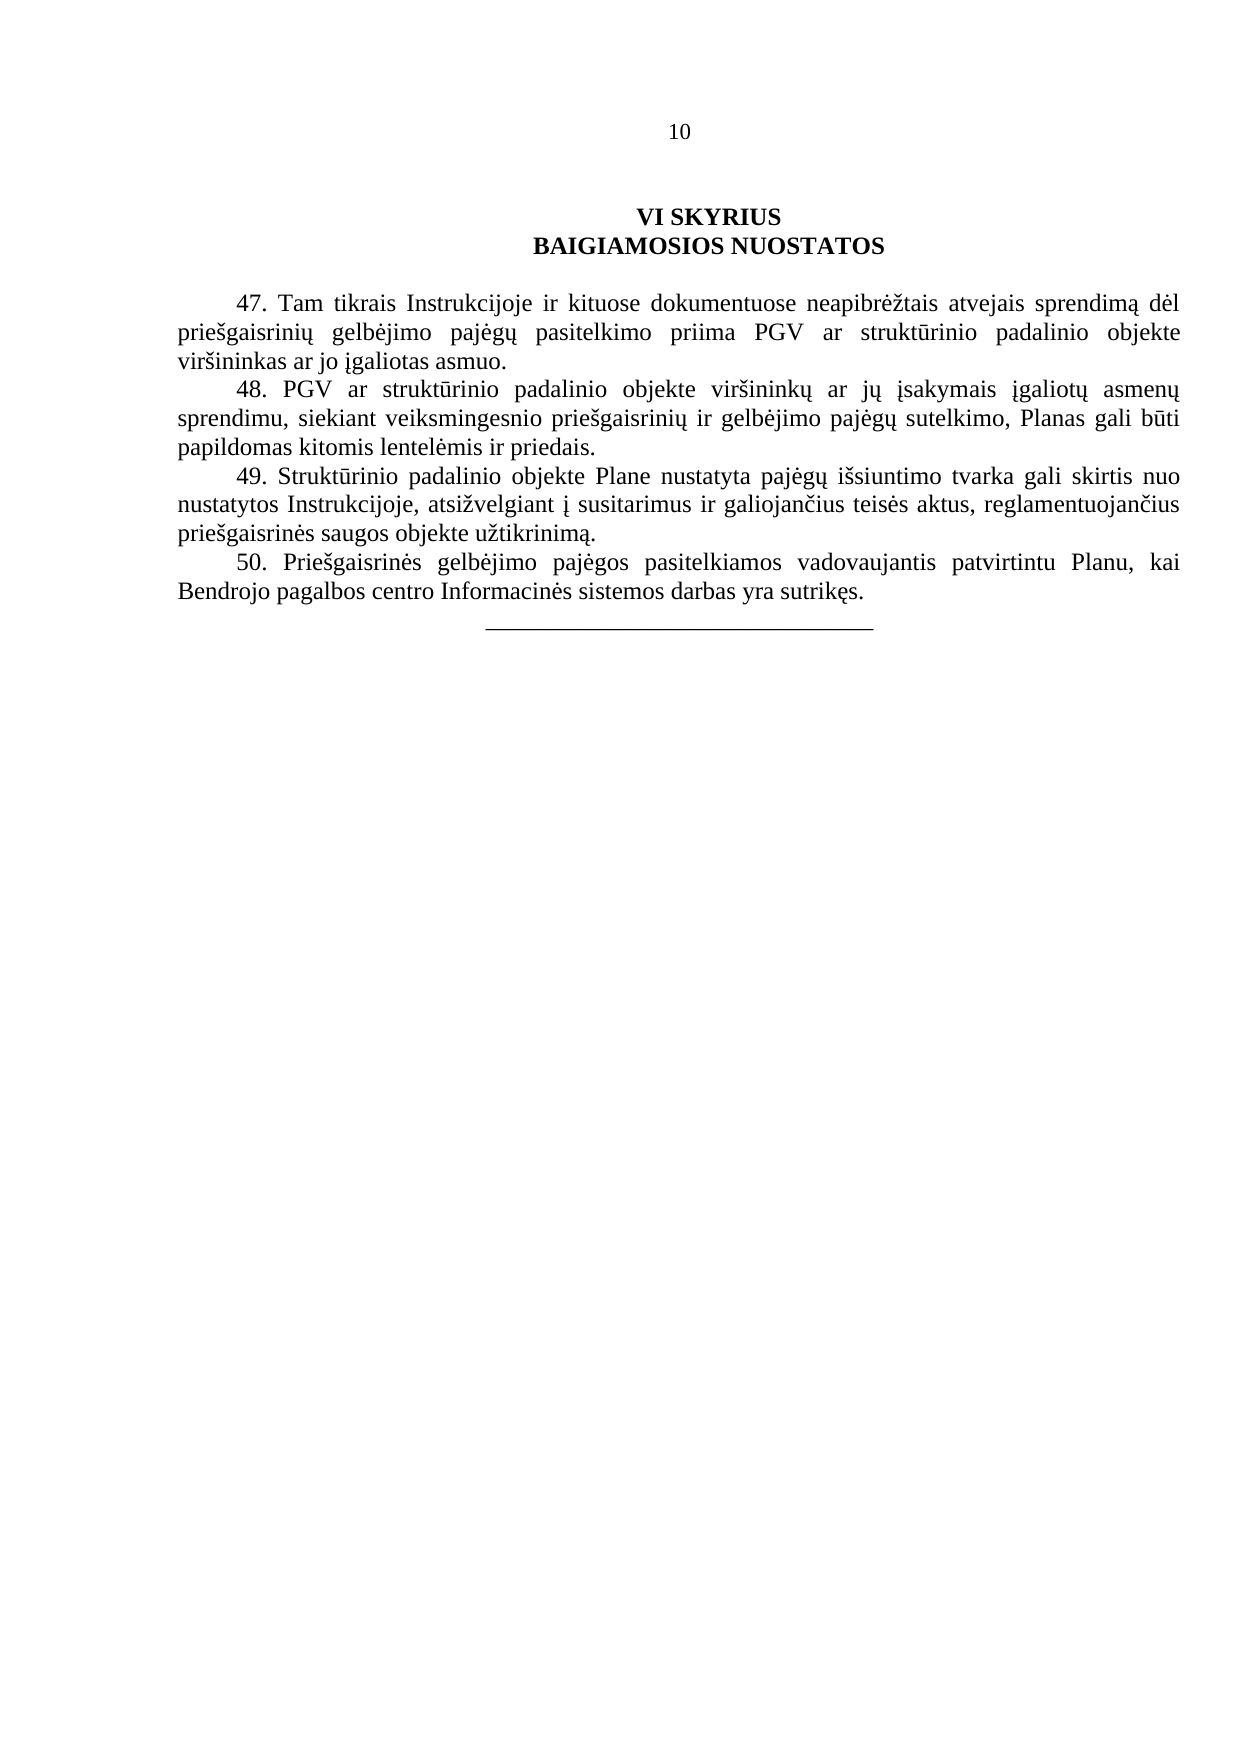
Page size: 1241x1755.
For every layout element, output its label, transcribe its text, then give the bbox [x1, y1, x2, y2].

text 50. Priešgaisrinės gelbėjimo pajėgos pasitelkiamos vadovaujantis patvirtintu Planu, kai Bendrojo pagalbos centro Informacinės sistemos darbas yra sutrikęs. [177, 547, 1181, 604]
text VI SKYRIUS [177, 202, 1181, 231]
text 48. PGV ar struktūrinio padalinio objekte viršininkų ar jų įsakymais įgaliotų asmenų sprendimu, siekiant veiksmingesnio priešgaisrinių ir gelbėjimo pajėgų sutelkimo, Planas gali būti papildomas kitomis lentelėmis ir priedais. [177, 374, 1181, 461]
text 49. Struktūrinio padalinio objekte Plane nustatyta pajėgų išsiuntimo tvarka gali skirtis nuo nustatytos Instrukcijoje, atsižvelgiant į susitarimus ir galiojančius teisės aktus, reglamentuojančius priešgaisrinės saugos objekte užtikrinimą. [177, 461, 1181, 547]
text 47. Tam tikrais Instrukcijoje ir kituose dokumentuose neapibrėžtais atvejais sprendimą dėl priešgaisrinių gelbėjimo pajėgų pasitelkimo priima PGV ar struktūrinio padalinio objekte viršininkas ar jo įgaliotas asmuo. [177, 288, 1181, 374]
text BAIGIAMOSIOS NUOSTATOS [177, 231, 1181, 259]
text _______________________________ [177, 604, 1181, 633]
